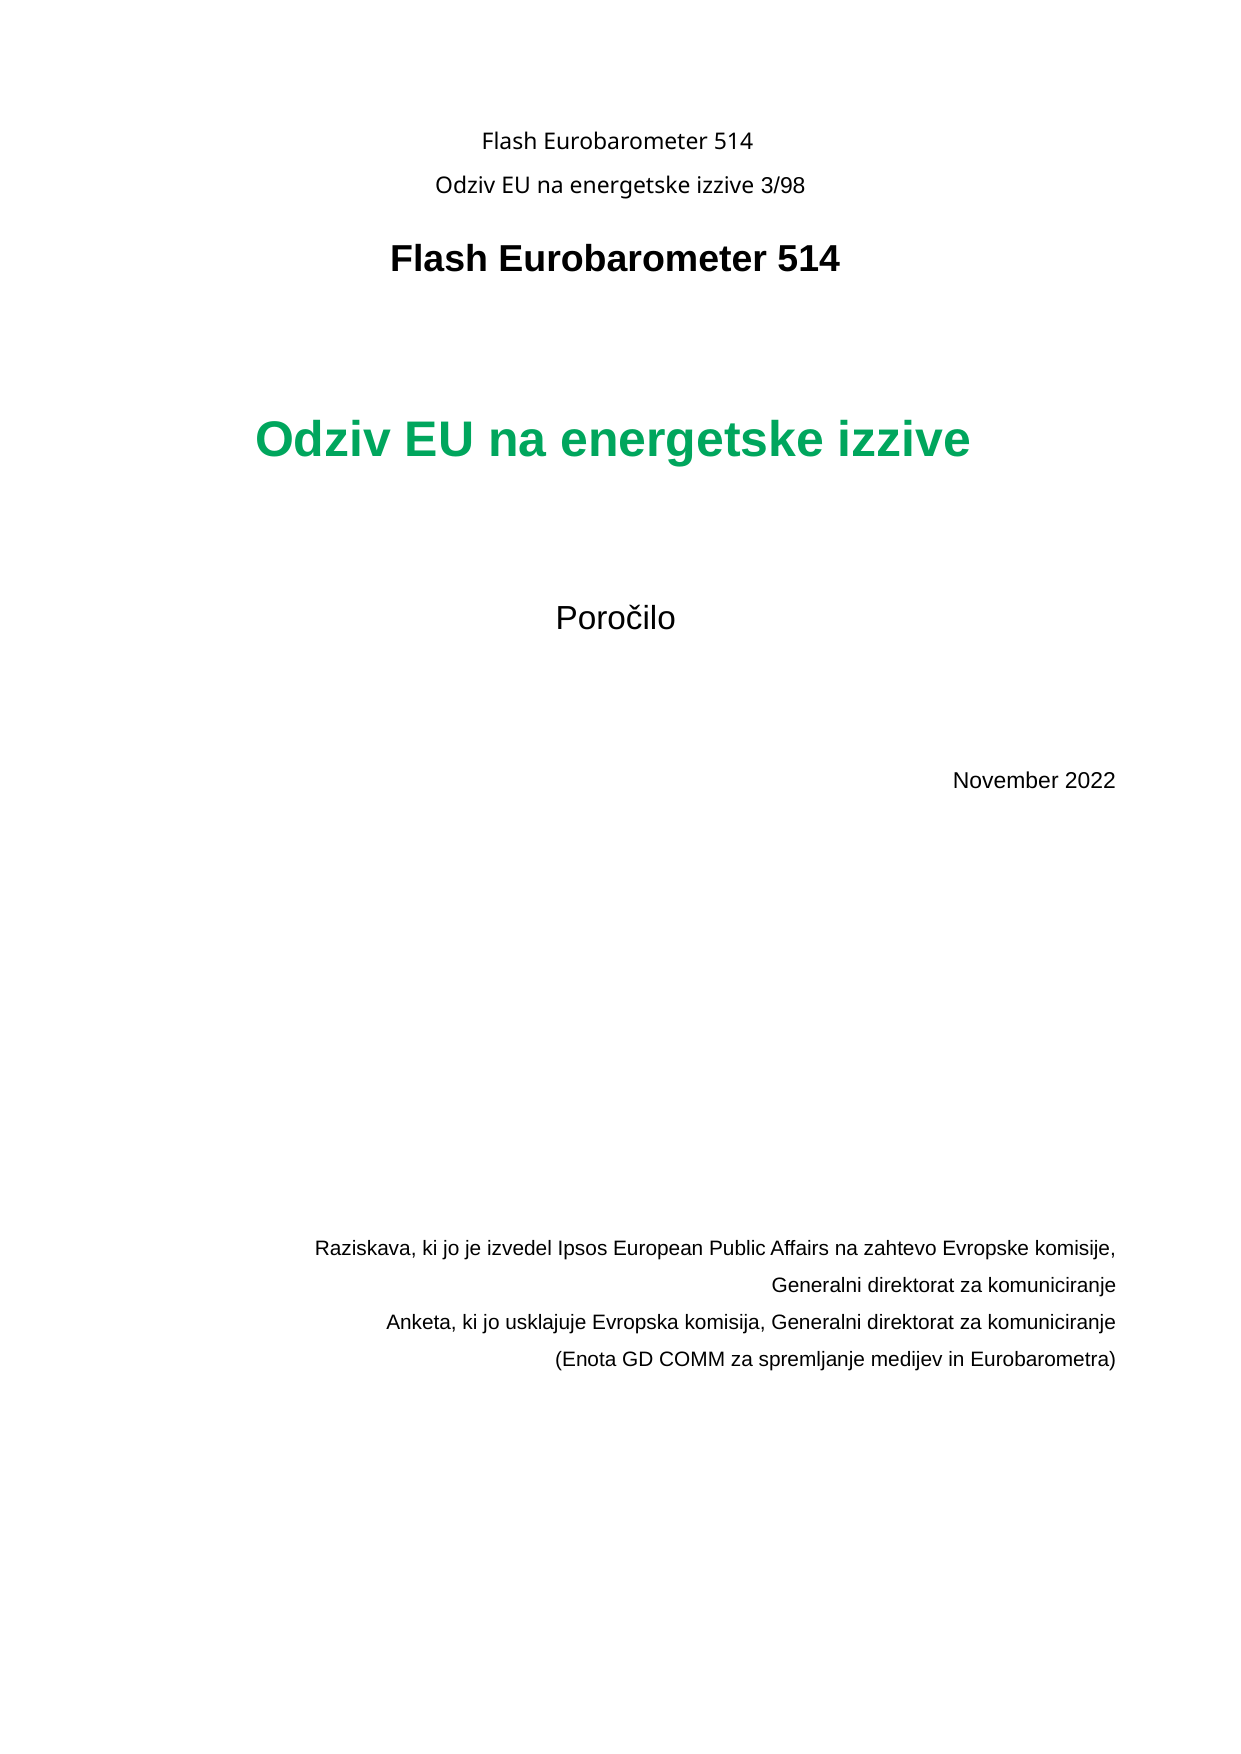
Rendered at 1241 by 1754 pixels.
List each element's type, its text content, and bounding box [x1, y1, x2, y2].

text Anketa, ki jo usklajuje Evropska komisija, Generalni direktorat za komuniciranje [118, 1310, 1122, 1334]
text Raziskava, ki jo je izvedel Ipsos European Public Affairs na zahtevo Evropske komisije, [118, 1236, 1122, 1260]
text Odziv EU na energetske izzive [118, 410, 1122, 467]
text November 2022 [118, 767, 1122, 793]
text Poročilo [118, 598, 1122, 636]
text (Enota GD COMM za spremljanje medijev in Eurobarometra) [118, 1347, 1122, 1371]
text Generalni direktorat za komuniciranje [118, 1273, 1122, 1297]
text Flash Eurobarometer 514 [118, 236, 1122, 279]
